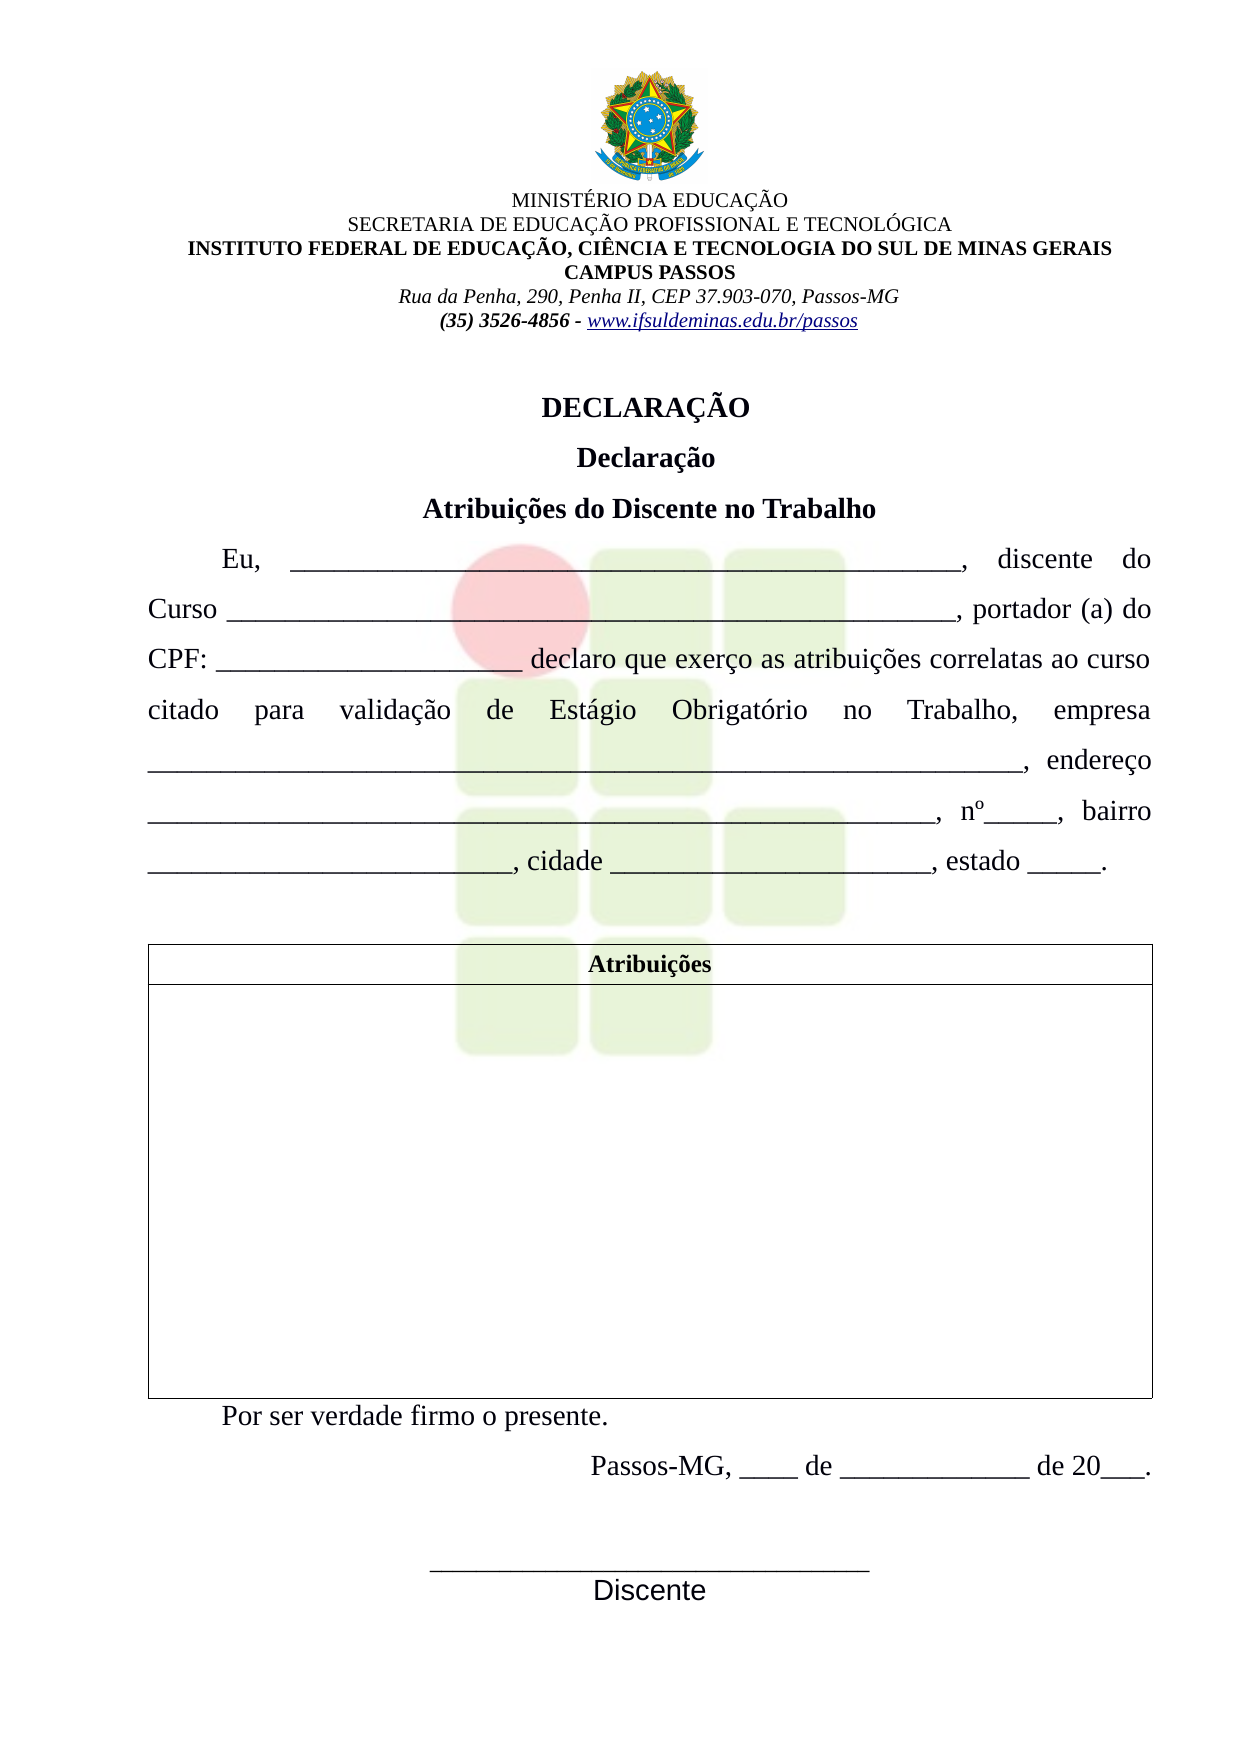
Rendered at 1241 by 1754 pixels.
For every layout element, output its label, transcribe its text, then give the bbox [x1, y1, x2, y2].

table_header Atribuições [149, 945, 380, 984]
text Discente [148, 1573, 1152, 1606]
table_header Atribuições [920, 945, 1152, 984]
text Eu, ______________________________________________, discente do Curso __________________________________________________, portador (a) do CPF: _____________________ declaro que exerço as atribuições correlatas ao curso citado para validação de Estágio Obrigatório no Trabalho, empresa ____________________________________________________________, endereço ______________________________________________________, nº_____, bairro _________________________, cidade ______________________, estado _____. [148, 773, 380, 822]
text Eu, ______________________________________________, discente do Curso __________________________________________________, portador (a) do CPF: _____________________ declaro que exerço as atribuições correlatas ao curso citado para validação de Estágio Obrigatório no Trabalho, empresa ____________________________________________________________, endereço ______________________________________________________, nº_____, bairro _________________________, cidade ______________________, estado _____. [148, 824, 380, 872]
text DECLARAÇÃO [148, 390, 1152, 424]
text Eu, ______________________________________________, discente do Curso __________________________________________________, portador (a) do CPF: _____________________ declaro que exerço as atribuições correlatas ao curso citado para validação de Estágio Obrigatório no Trabalho, empresa ____________________________________________________________, endereço ______________________________________________________, nº_____, bairro _________________________, cidade ______________________, estado _____. [148, 541, 380, 771]
table_cell [149, 985, 1152, 1398]
text Eu, ______________________________________________, discente do Curso __________________________________________________, portador (a) do CPF: _____________________ declaro que exerço as atribuições correlatas ao curso citado para validação de Estágio Obrigatório no Trabalho, empresa ____________________________________________________________, endereço ______________________________________________________, nº_____, bairro _________________________, cidade ______________________, estado _____. [920, 541, 1152, 876]
text Declaração [148, 440, 1152, 474]
text ______________________________________ [148, 1549, 1152, 1573]
picture [591, 68, 708, 184]
text Atribuições do Discente no Trabalho [148, 491, 1152, 524]
text Passos-MG, ____ de _____________ de 20___. [148, 1448, 1152, 1482]
text Por ser verdade firmo o presente. [148, 1399, 1152, 1432]
